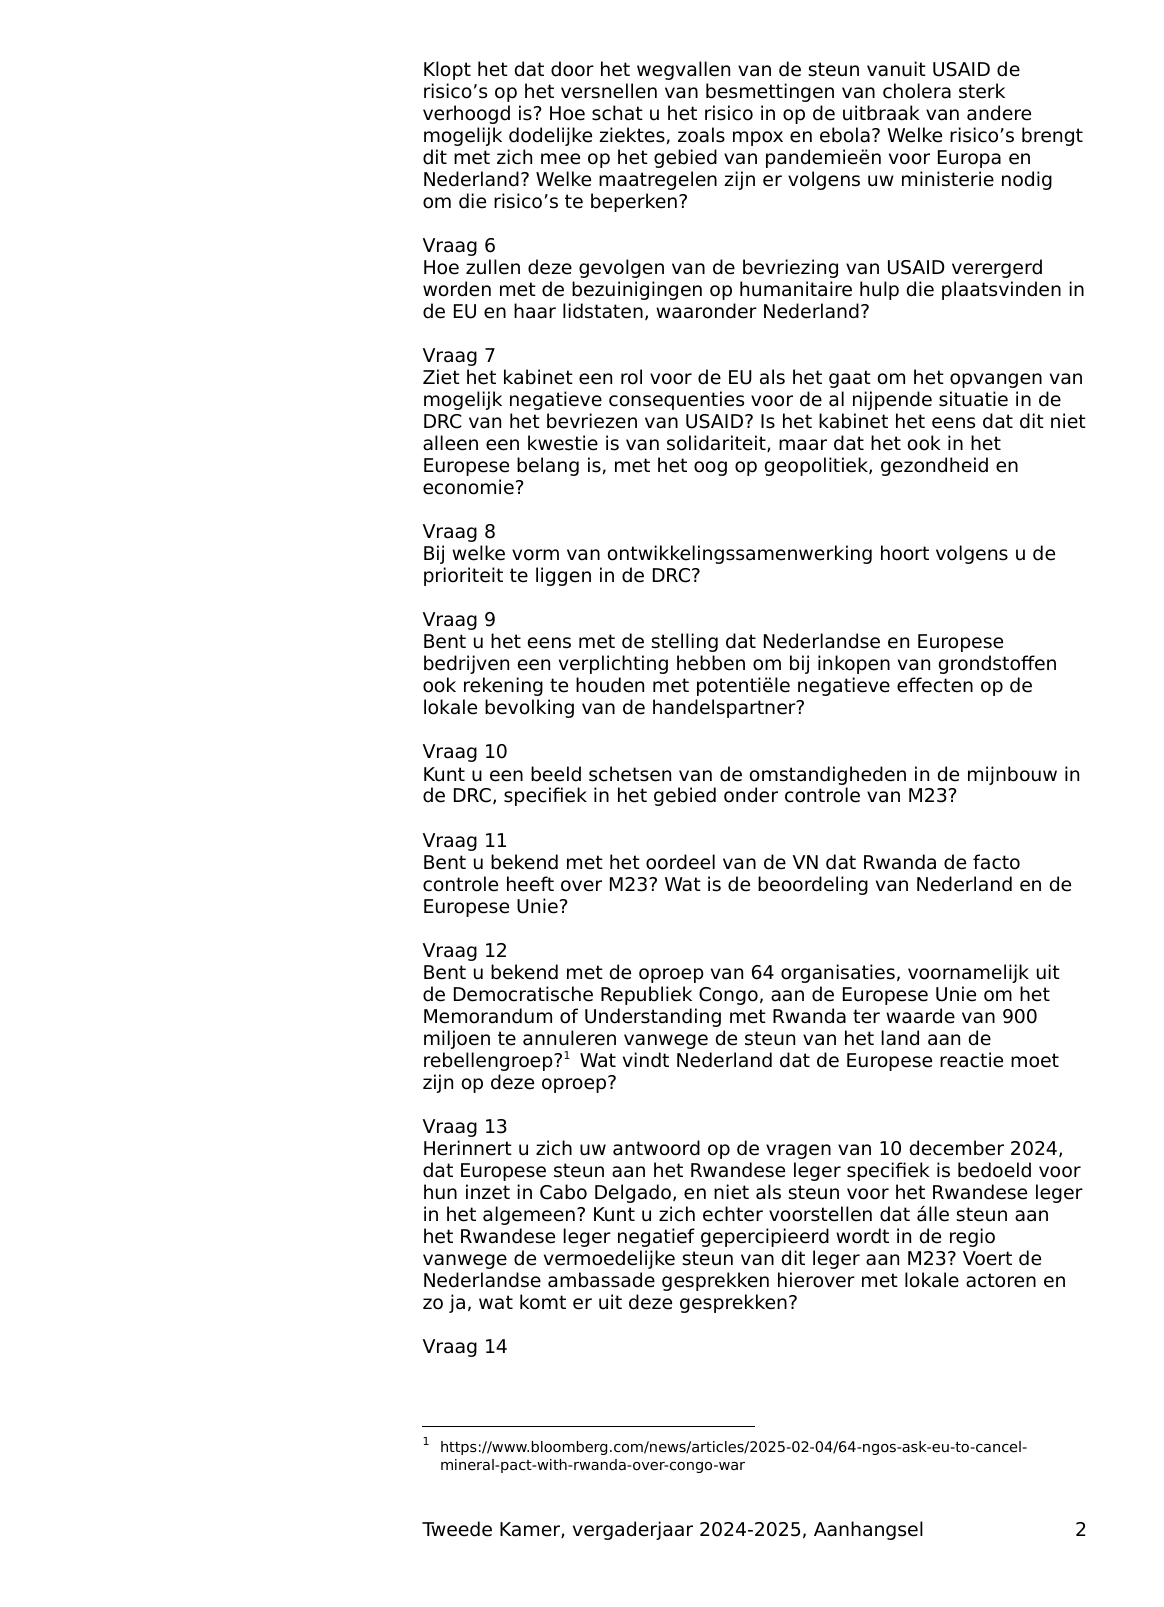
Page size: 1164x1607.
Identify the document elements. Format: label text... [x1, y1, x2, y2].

text Herinnert u zich uw antwoord op de vragen van 10 december 2024, dat Europese steun aan het Rwandese leger specifiek is bedoeld voor hun inzet in Cabo Delgado, en niet als steun voor het Rwandese leger in het algemeen? Kunt u zich echter voorstellen dat álle steun aan het Rwandese leger negatief gepercipieerd wordt in de regio vanwege de vermoedelijke steun van dit leger aan M23? Voert de Nederlandse ambassade gesprekken hierover met lokale actoren en zo ja, wat komt er uit deze gesprekken? [422, 1138, 1087, 1313]
text Vraag 10 [422, 741, 1087, 763]
text Vraag 14 [422, 1336, 1087, 1358]
text Bent u het eens met de stelling dat Nederlandse en Europese bedrijven een verplichting hebben om bij inkopen van grondstoffen ook rekening te houden met potentiële negatieve effecten op de lokale bevolking van de handelspartner? [422, 631, 1087, 719]
text Ziet het kabinet een rol voor de EU als het gaat om het opvangen van mogelijk negatieve consequenties voor de al nijpende situatie in de DRC van het bevriezen van USAID? Is het kabinet het eens dat dit niet alleen een kwestie is van solidariteit, maar dat het ook in het Europese belang is, met het oog op geopolitiek, gezondheid en economie? [422, 367, 1087, 499]
text Bent u bekend met het oordeel van de VN dat Rwanda de facto controle heeft over M23? Wat is de beoordeling van Nederland en de Europese Unie? [422, 852, 1087, 917]
text https://www.bloomberg.com/news/articles/2025-02-04/64-ngos-ask-eu-to-cancel-mineral-pact-with-rwanda-over-congo-war [422, 1435, 1087, 1474]
text Vraag 12 [422, 940, 1087, 962]
text Vraag 6 [422, 235, 1087, 257]
text Vraag 13 [422, 1116, 1087, 1138]
text Vraag 8 [422, 521, 1087, 543]
text Bent u bekend met de oproep van 64 organisaties, voornamelijk uit de Democratische Republiek Congo, aan de Europese Unie om het Memorandum of Understanding met Rwanda ter waarde van 900 miljoen te annuleren vanwege de steun van het land aan de rebellengroep? Wat vindt Nederland dat de Europese reactie moet zijn op deze oproep? [422, 962, 1087, 1093]
text Klopt het dat door het wegvallen van de steun vanuit USAID de risico’s op het versnellen van besmettingen van cholera sterk verhoogd is? Hoe schat u het risico in op de uitbraak van andere mogelijk dodelijke ziektes, zoals mpox en ebola? Welke risico’s brengt dit met zich mee op het gebied van pandemieën voor Europa en Nederland? Welke maatregelen zijn er volgens uw ministerie nodig om die risico’s te beperken? [422, 59, 1087, 213]
text Hoe zullen deze gevolgen van de bevriezing van USAID verergerd worden met de bezuinigingen op humanitaire hulp die plaatsvinden in de EU en haar lidstaten, waaronder Nederland? [422, 257, 1087, 323]
text Vraag 11 [422, 829, 1087, 852]
text Bij welke vorm van ontwikkelingssamenwerking hoort volgens u de prioriteit te liggen in de DRC? [422, 543, 1087, 587]
text Kunt u een beeld schetsen van de omstandigheden in de mijnbouw in de DRC, specifiek in het gebied onder controle van M23? [422, 763, 1087, 807]
text Vraag 9 [422, 609, 1087, 631]
text Vraag 7 [422, 345, 1087, 367]
